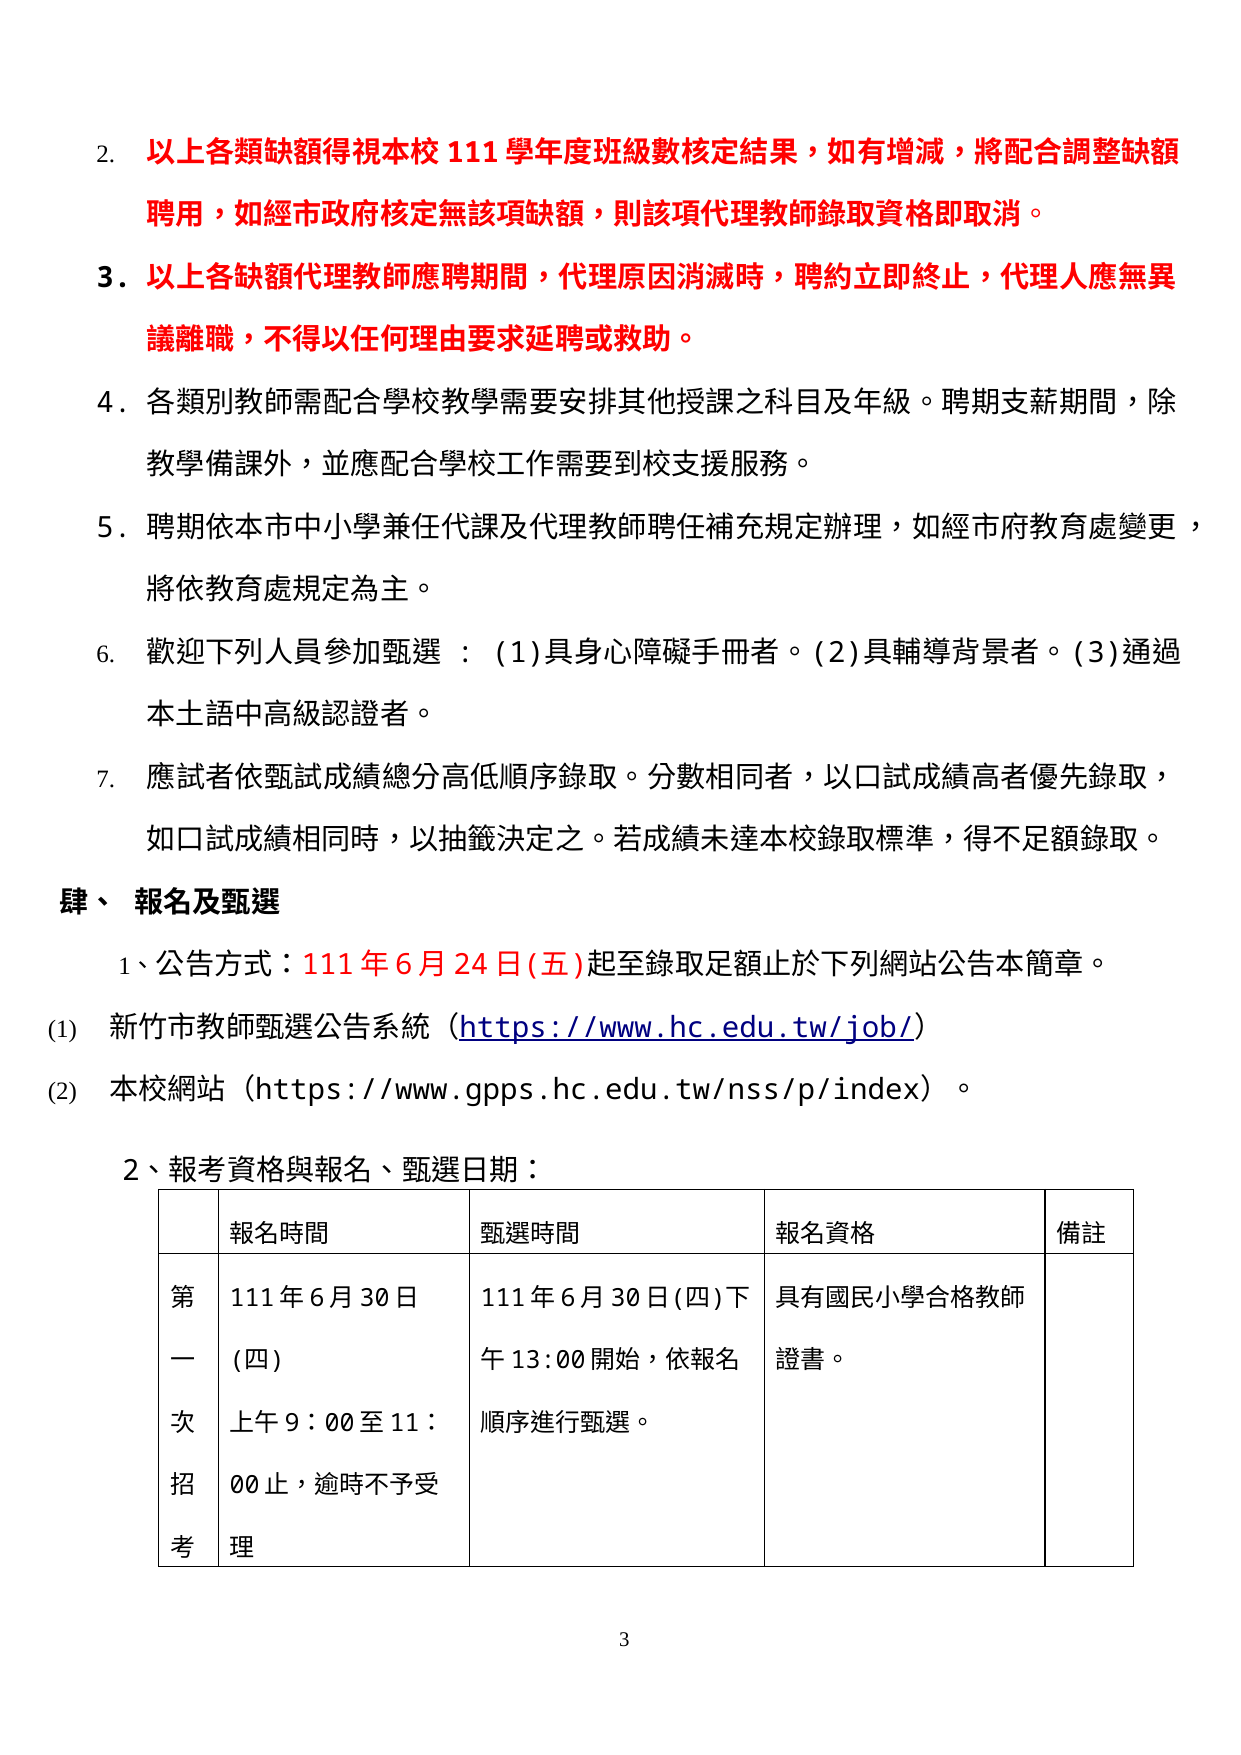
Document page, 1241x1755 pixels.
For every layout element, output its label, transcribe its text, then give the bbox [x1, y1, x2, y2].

table_cell 111年6月30日(四) 上午9：00至11：00止，逾時不予受理 [219, 1254, 469, 1566]
list 歡迎下列人員參加甄選 : (1)具身心障礙手冊者。(2)具輔導背景者。(3)通過本土語中高級認證者。 [96, 608, 1181, 733]
table_header 備註 [1046, 1190, 1133, 1252]
list 應試者依甄試成績總分高低順序錄取。分數相同者，以口試成績高者優先錄取，如口試成績相同時，以抽籤決定之。若成績未達本校錄取標準，得不足額錄取。 [96, 733, 1181, 858]
list 報考資格與報名、甄選日期： [122, 1126, 1181, 1189]
list 新竹市教師甄選公告系統（https://www.hc.edu.tw/job/） [48, 983, 1181, 1045]
table_cell 第一次招考 [159, 1254, 218, 1566]
table_cell 具有國民小學合格教師證書。 [765, 1254, 1044, 1566]
list 各類別教師需配合學校教學需要安排其他授課之科目及年級。聘期支薪期間，除教學備課外，並應配合學校工作需要到校支援服務。 [96, 358, 1181, 483]
table_cell 111年6月30日(四)下午13:00開始，依報名順序進行甄選。 [470, 1254, 764, 1566]
table_header 報名資格 [765, 1190, 1044, 1252]
list 公告方式：111年6月24日(五)起至錄取足額止於下列網站公告本簡章。 [118, 920, 1181, 983]
table_cell [1046, 1254, 1133, 1566]
table_header [159, 1190, 218, 1252]
list 報名及甄選 [59, 858, 1181, 920]
list 以上各缺額代理教師應聘期間，代理原因消滅時，聘約立即終止，代理人應無異議離職，不得以任何理由要求延聘或救助。 [96, 233, 1181, 358]
list 以上各類缺額得視本校111學年度班級數核定結果，如有增減，將配合調整缺額聘用，如經市政府核定無該項缺額，則該項代理教師錄取資格即取消。 [96, 108, 1181, 233]
table_header 報名時間 [219, 1190, 469, 1252]
list 本校網站（https://www.gpps.hc.edu.tw/nss/p/index）。 [48, 1045, 1181, 1108]
list 聘期依本市中小學兼任代課及代理教師聘任補充規定辦理，如經市府教育處變更，將依教育處規定為主。 [96, 483, 1181, 608]
table_header 甄選時間 [470, 1190, 764, 1252]
